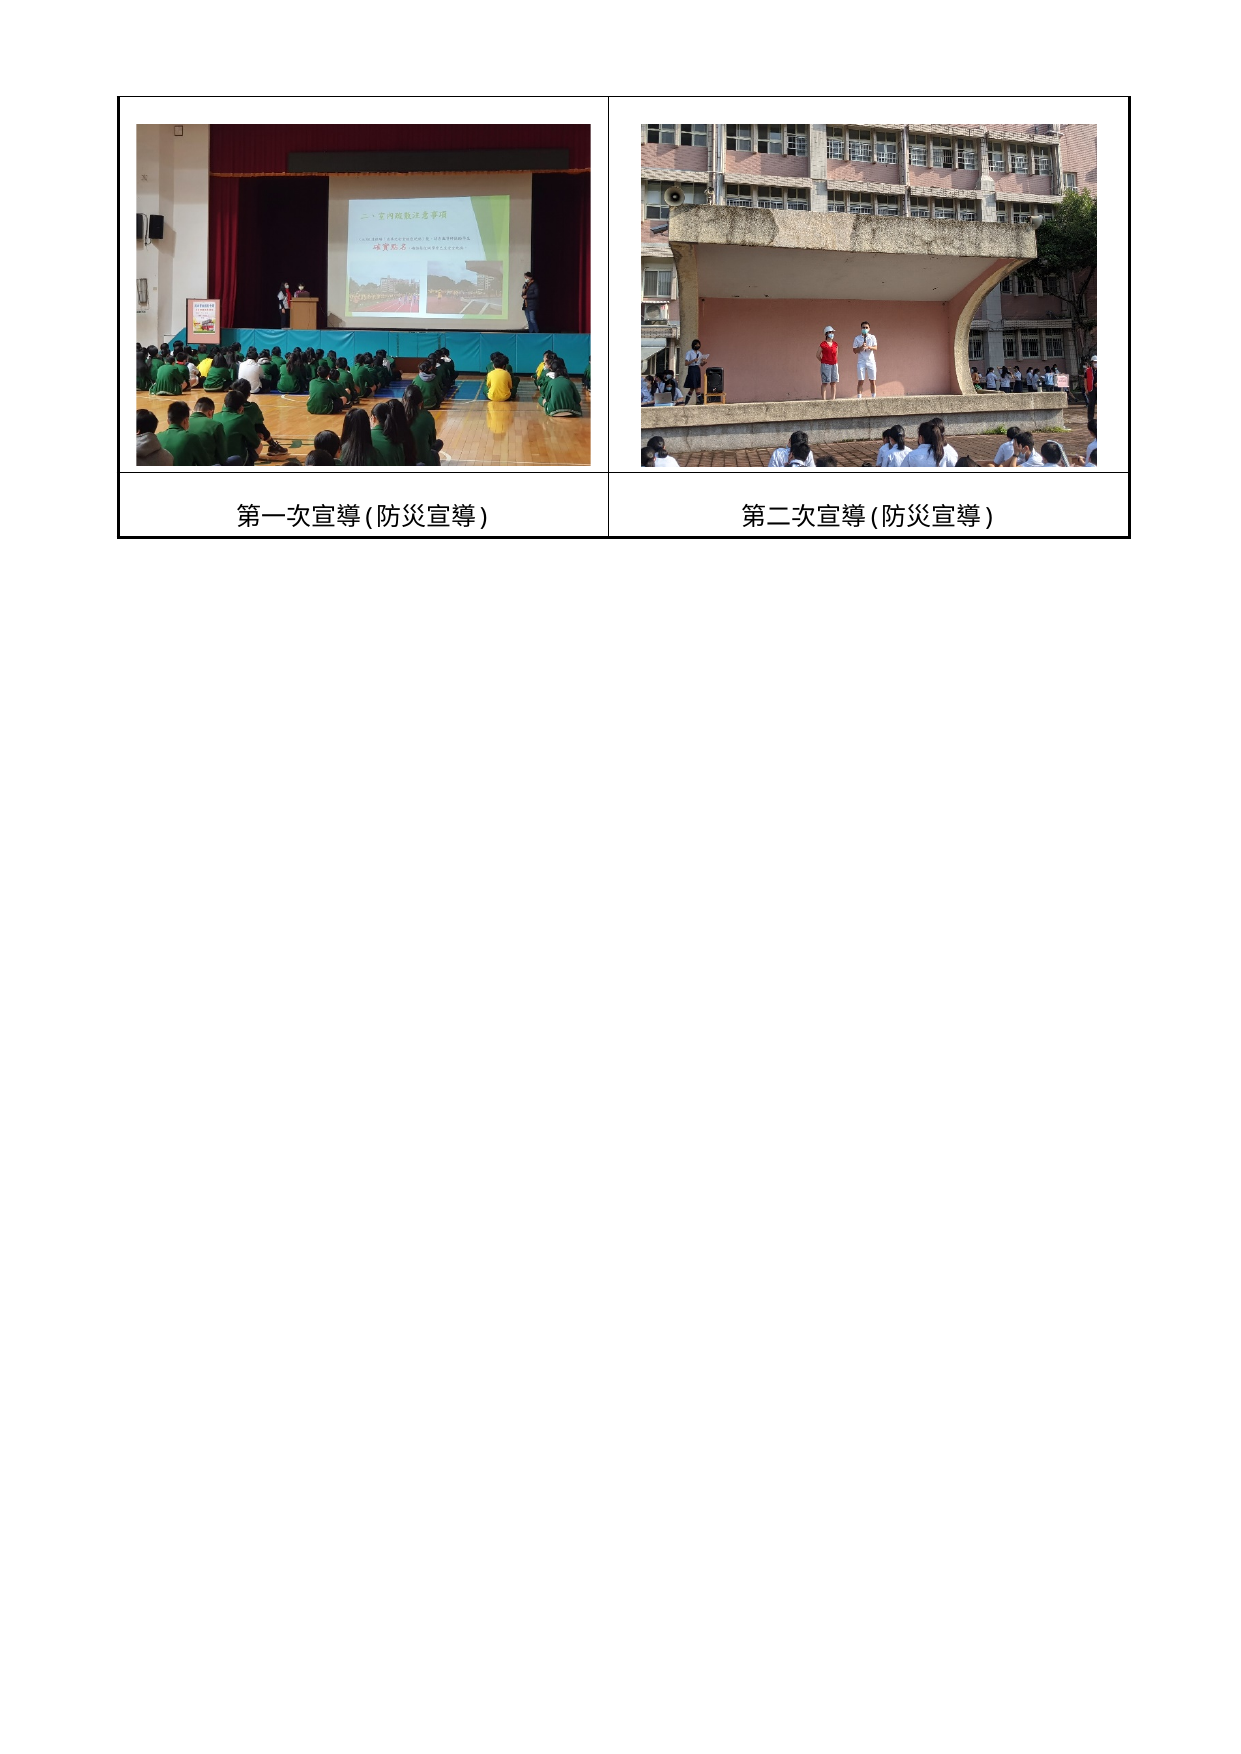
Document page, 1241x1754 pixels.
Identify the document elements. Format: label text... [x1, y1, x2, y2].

table_cell 第一次宣導(防災宣導) [120, 473, 608, 536]
table_cell 第二次宣導(防災宣導) [609, 473, 1128, 536]
table_cell [609, 97, 1128, 472]
table_cell [120, 97, 608, 472]
